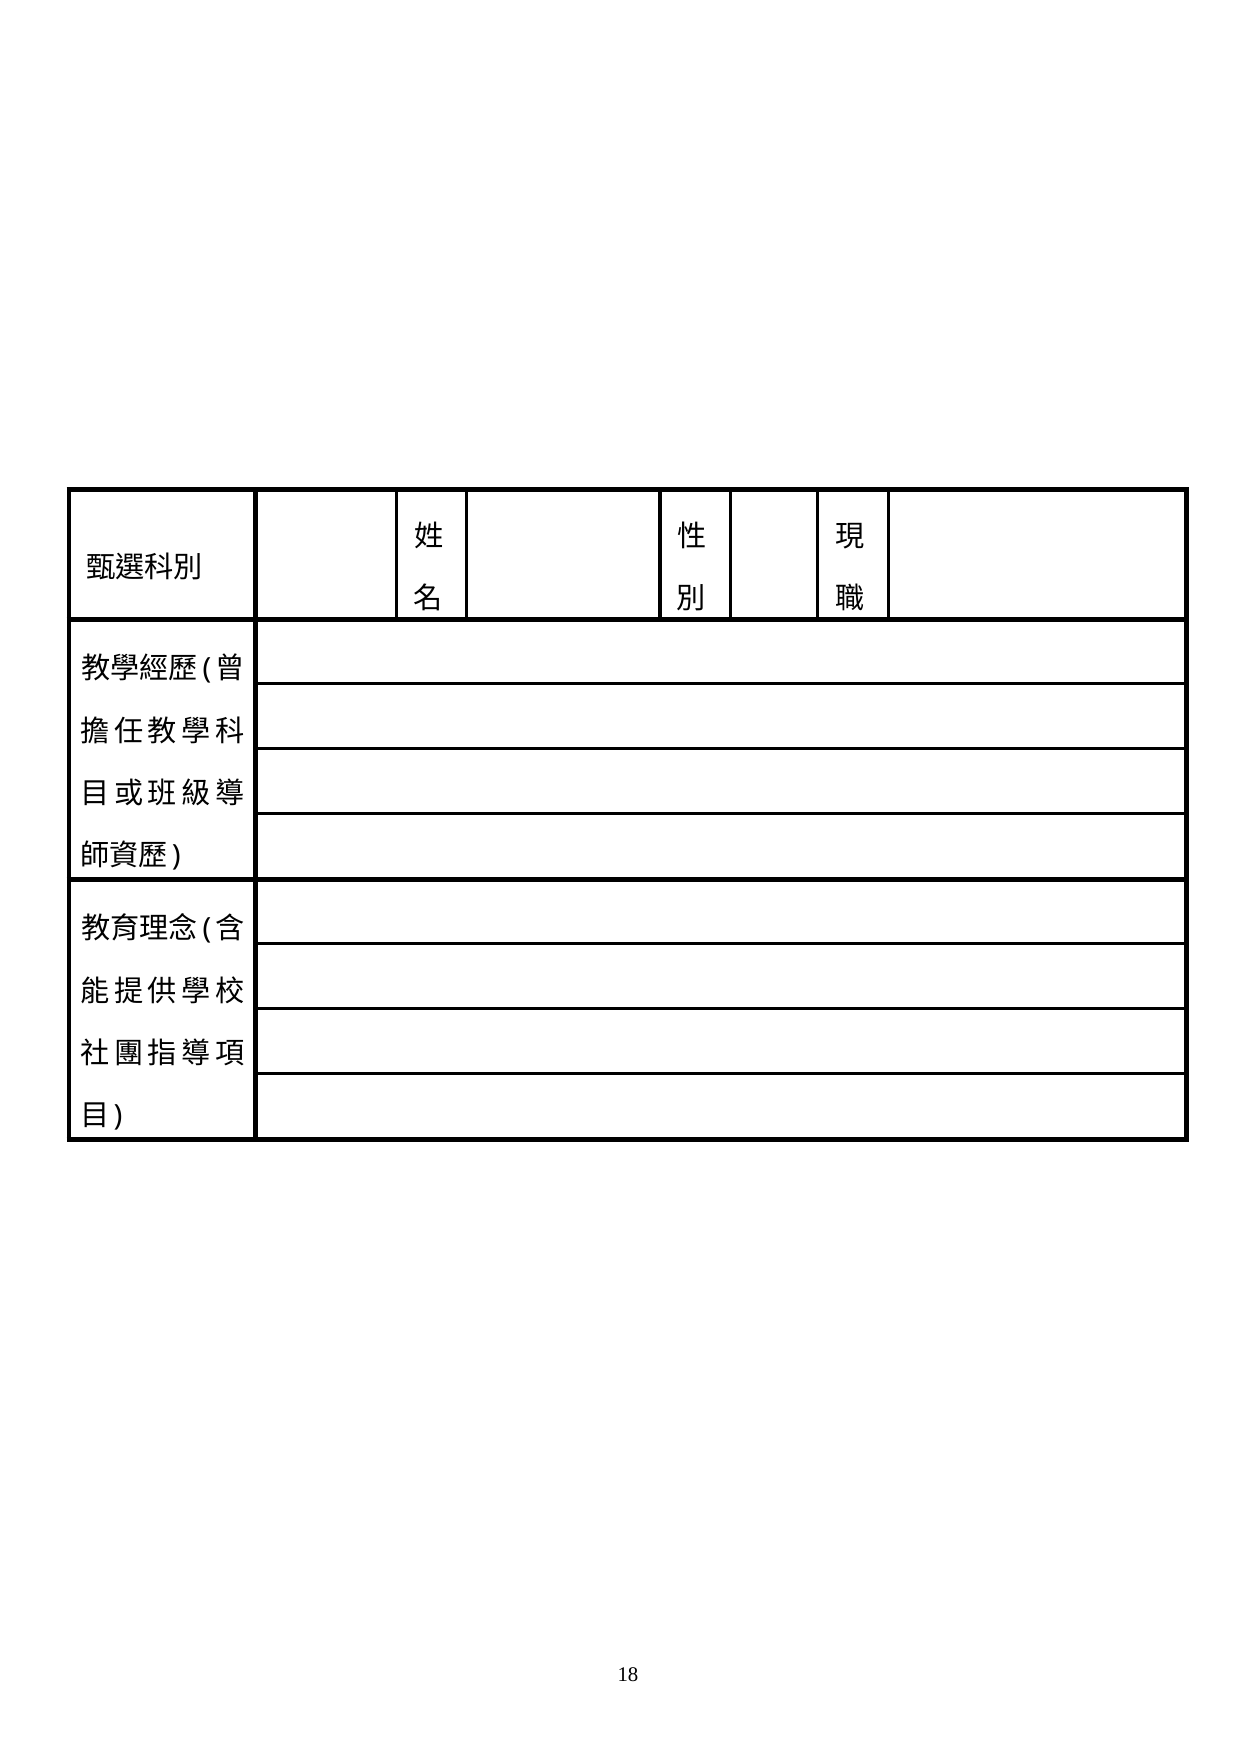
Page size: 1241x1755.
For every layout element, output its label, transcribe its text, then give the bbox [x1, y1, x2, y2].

table_header [258, 492, 395, 617]
table_header [468, 492, 658, 617]
table_cell 教育理念(含能提供學校社團指導項目) [71, 882, 253, 1137]
table_cell [258, 815, 1184, 877]
table_header 現職 [819, 492, 887, 617]
table_header 姓名 [398, 492, 465, 617]
table_cell [258, 750, 1184, 812]
table_cell [258, 1075, 1184, 1137]
table_cell [258, 1010, 1184, 1072]
table_header [732, 492, 816, 617]
table_cell [258, 685, 1184, 747]
table_cell [258, 882, 1184, 942]
table_cell [258, 945, 1184, 1007]
table_cell [258, 622, 1184, 682]
table_header 性別 [662, 492, 729, 617]
table_header 甄選科別 [71, 492, 253, 617]
table_cell 教學經歷(曾擔任教學科目或班級導師資歷) [71, 622, 253, 877]
table_header [890, 492, 1184, 617]
